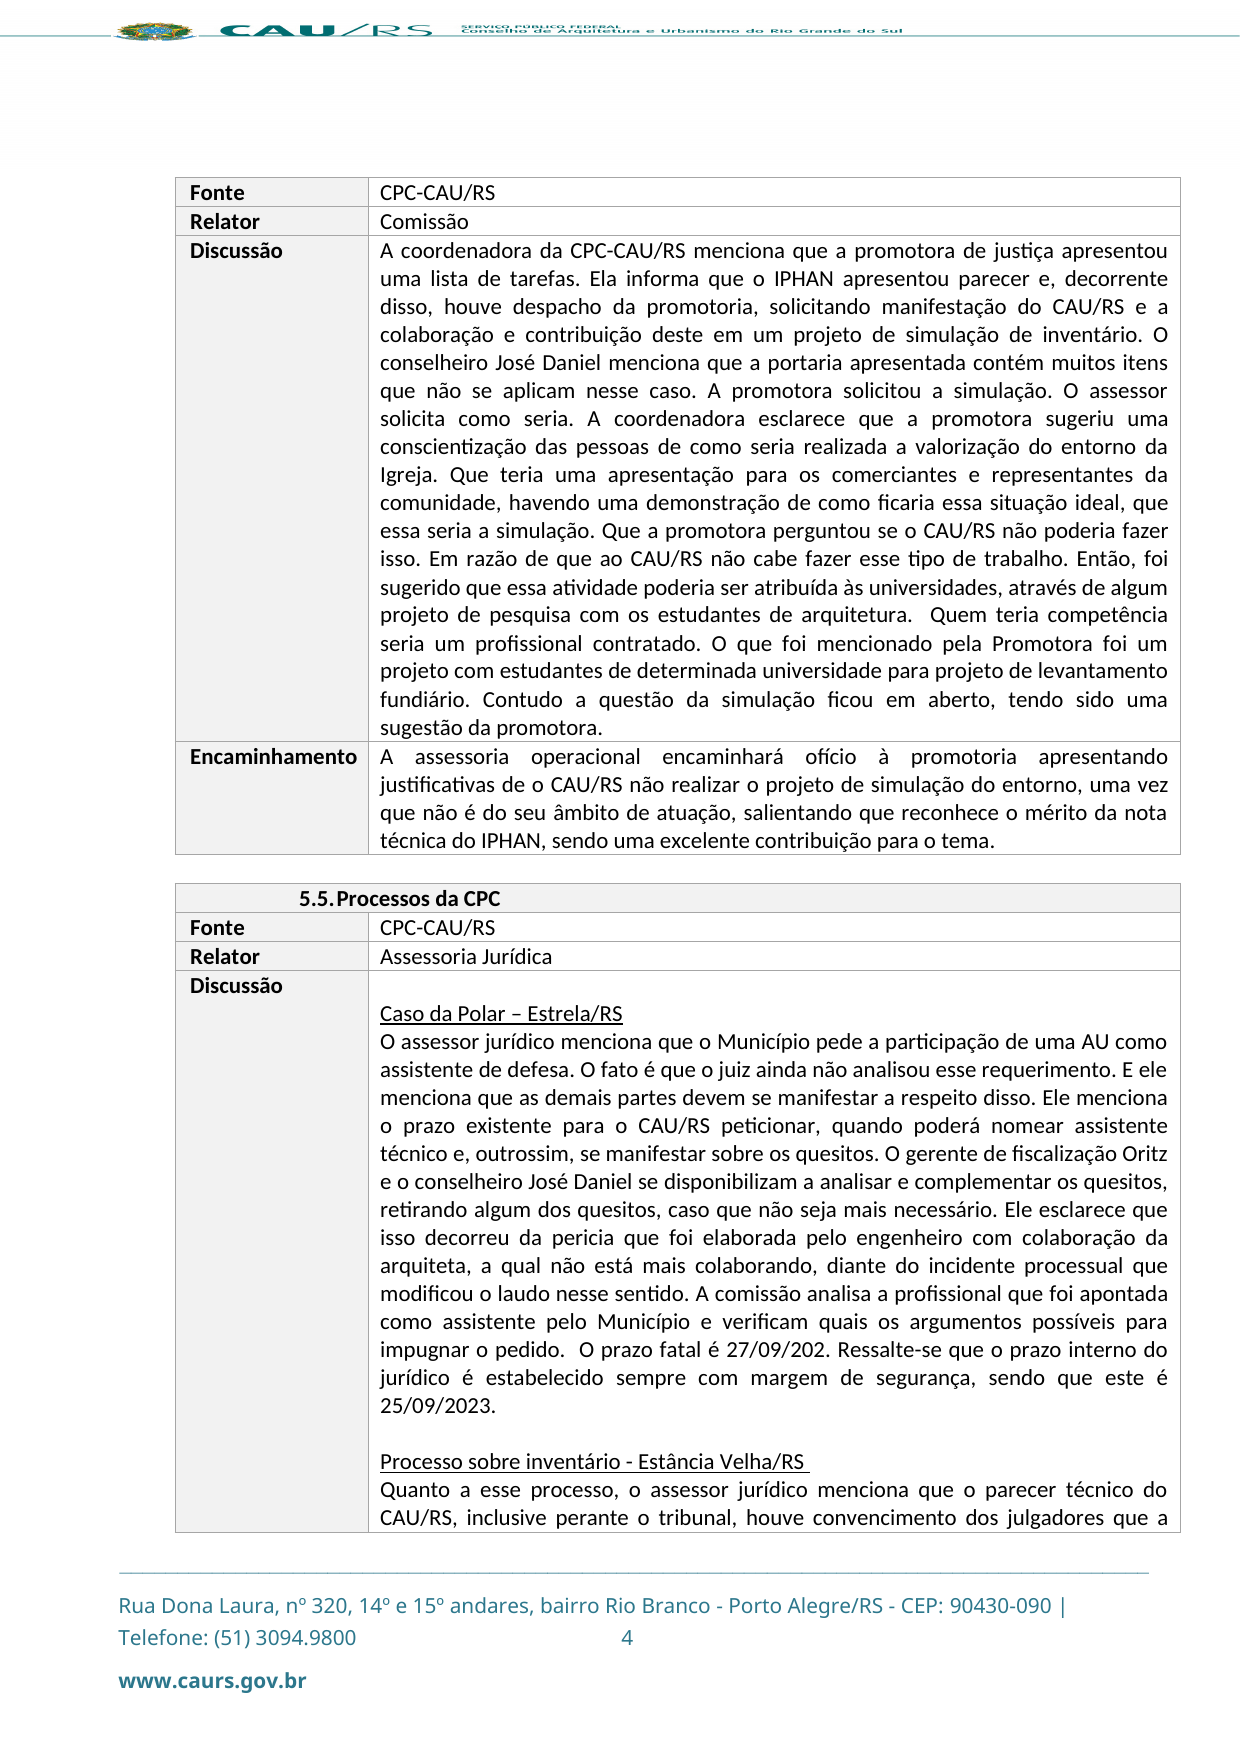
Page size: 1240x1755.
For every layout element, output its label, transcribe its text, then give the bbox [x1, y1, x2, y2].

table_cell A assessoria operacional encaminhará ofício à promotoria apresentando justificativas de o CAU/RS não realizar o projeto de simulação do entorno, uma vez que não é do seu âmbito de atuação, salientando que reconhece o mérito da nota técnica do IPHAN, sendo uma excelente contribuição para o tema. [369, 742, 1180, 854]
table_cell Fonte [176, 913, 368, 941]
table_cell Encaminhamento [176, 742, 368, 854]
table_cell CPC-CAU/RS [369, 178, 1180, 206]
table_cell Caso da Polar – Estrela/RS O assessor jurídico menciona que o Município pede a participação de uma AU como assistente de defesa. O fato é que o juiz ainda não analisou esse requerimento. E ele menciona que as demais partes devem se manifestar a respeito disso. Ele menciona o prazo existente para o CAU/RS peticionar, quando poderá nomear assistente técnico e, outrossim, se manifestar sobre os quesitos. O gerente de fiscalização Oritz e o conselheiro José Daniel se disponibilizam a analisar e complementar os quesitos, retirando algum dos quesitos, caso que não seja mais necessário. Ele esclarece que isso decorreu da pericia que foi elaborada pelo engenheiro com colaboração da arquiteta, a qual não está mais colaborando, diante do incidente processual que modificou o laudo nesse sentido. A comissão analisa a profissional que foi apontada como assistente pelo Município e verificam quais os argumentos possíveis para impugnar o pedido. O prazo fatal é 27/09/202. Ressalte-se que o prazo interno do jurídico é estabelecido sempre com margem de segurança, sendo que este é 25/09/2023. Processo sobre inventário - Estância Velha/RS Quanto a esse processo, o assessor jurídico menciona que o parecer técnico do CAU/RS, inclusive perante o tribunal, houve convencimento dos julgadores que a [369, 971, 1180, 1532]
table_cell Discussão [176, 236, 368, 741]
table_cell Comissão [369, 207, 1180, 235]
table_cell Assessoria Jurídica [369, 942, 1180, 970]
table_cell A coordenadora da CPC-CAU/RS menciona que a promotora de justiça apresentou uma lista de tarefas. Ela informa que o IPHAN apresentou parecer e, decorrente disso, houve despacho da promotoria, solicitando manifestação do CAU/RS e a colaboração e contribuição deste em um projeto de simulação de inventário. O conselheiro José Daniel menciona que a portaria apresentada contém muitos itens que não se aplicam nesse caso. A promotora solicitou a simulação. O assessor solicita como seria. A coordenadora esclarece que a promotora sugeriu uma conscientização das pessoas de como seria realizada a valorização do entorno da Igreja. Que teria uma apresentação para os comerciantes e representantes da comunidade, havendo uma demonstração de como ficaria essa situação ideal, que essa seria a simulação. Que a promotora perguntou se o CAU/RS não poderia fazer isso. Em razão de que ao CAU/RS não cabe fazer esse tipo de trabalho. Então, foi sugerido que essa atividade poderia ser atribuída às universidades, através de algum projeto de pesquisa com os estudantes de arquitetura. Quem teria competência seria um profissional contratado. O que foi mencionado pela Promotora foi um projeto com estudantes de determinada universidade para projeto de levantamento fundiário. Contudo a questão da simulação ficou em aberto, tendo sido uma sugestão da promotora. [369, 236, 1180, 741]
table_cell Processos da CPC [176, 884, 1180, 912]
table_cell Discussão [176, 971, 368, 1532]
table_cell CPC-CAU/RS [369, 913, 1180, 941]
table_cell Relator [176, 942, 368, 970]
table_cell [175, 855, 1181, 883]
table_cell Relator [176, 207, 368, 235]
table_cell Fonte [176, 178, 368, 206]
